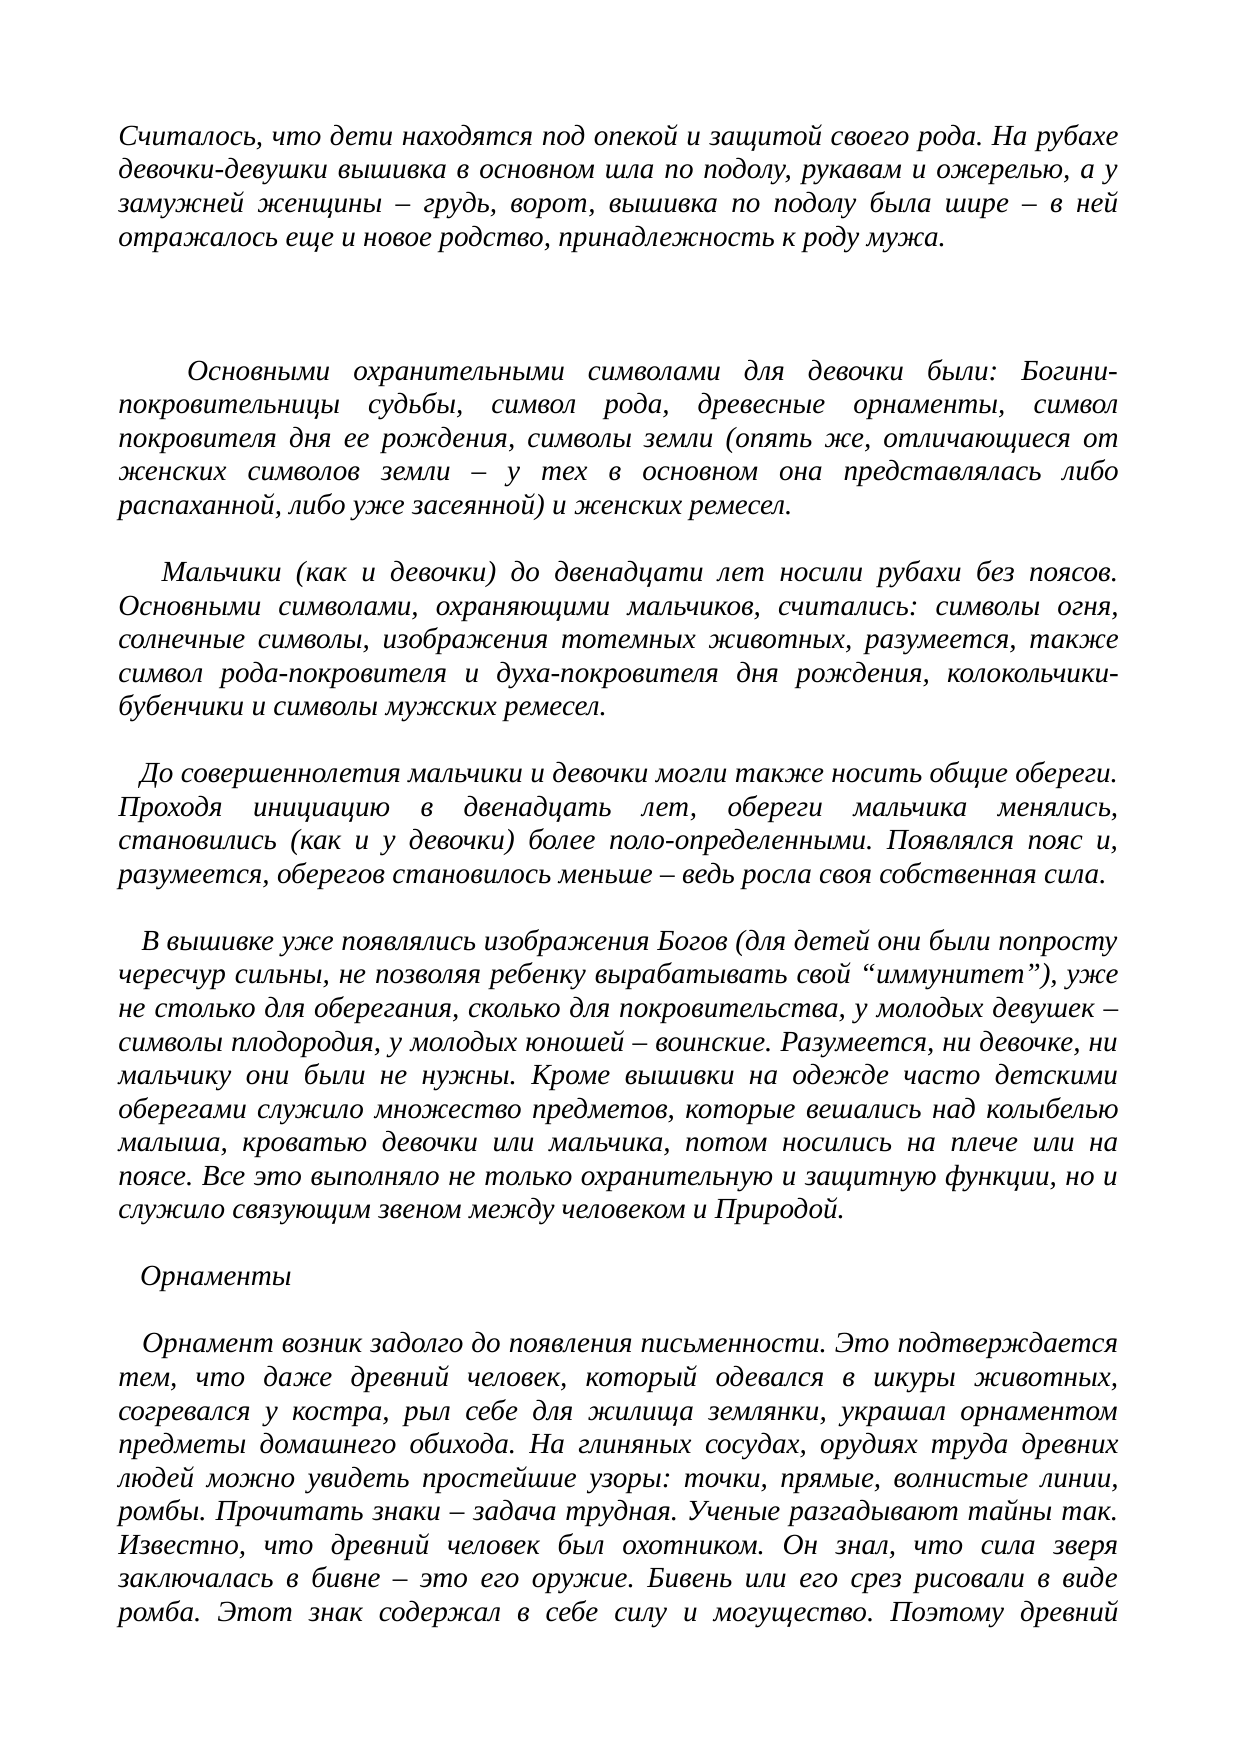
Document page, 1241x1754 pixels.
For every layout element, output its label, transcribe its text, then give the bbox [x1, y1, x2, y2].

text Мальчики (как и девочки) до двенадцати лет носили рубахи без поясов. Основными символами, охраняющими мальчиков, считались: символы огня, солнечные символы, изображения тотемных животных, разумеется, также символ рода-покровителя и духа-покровителя дня рождения, колокольчики-бубенчики и символы мужских ремесел. [118, 554, 1122, 722]
text Орнамент возник задолго до появления письменности. Это подтверждается тем, что даже древний человек, который одевался в шкуры животных, согревался у костра, рыл себе для жилища землянки, украшал орнаментом предметы домашнего обихода. На глиняных сосудах, орудиях труда древних людей можно увидеть простейшие узоры: точки, прямые, волнистые линии, ромбы. Прочитать знаки – задача трудная. Ученые разгадывают тайны так. Известно, что древний человек был охотником. Он знал, что сила зверя заключалась в бивне – это его оружие. Бивень или его срез рисовали в виде ромба. Этот знак содержал в себе силу и могущество. Поэтому древний [118, 1326, 1122, 1627]
text До совершеннолетия мальчики и девочки могли также носить общие обереги. Проходя инициацию в двенадцать лет, обереги мальчика менялись, становились (как и у девочки) более поло-определенными. Появлялся пояс и, разумеется, оберегов становилось меньше – ведь росла своя собственная сила. [118, 755, 1122, 889]
text Считалось, что дети находятся под опекой и защитой своего рода. На рубахе девочки-девушки вышивка в основном шла по подолу, рукавам и ожерелью, а у замужней женщины – грудь, ворот, вышивка по подолу была шире – в ней отражалось еще и новое родство, принадлежность к роду мужа. [118, 118, 1122, 252]
text В вышивке уже появлялись изображения Богов (для детей они были попросту чересчур сильны, не позволяя ребенку вырабатывать свой “иммунитет”), уже не столько для оберегания, сколько для покровительства, у молодых девушек – символы плодородия, у молодых юношей – воинские. Разумеется, ни девочке, ни мальчику они были не нужны. Кроме вышивки на одежде часто детскими оберегами служило множество предметов, которые вешались над колыбелью малыша, кроватью девочки или мальчика, потом носились на плече или на поясе. Все это выполняло не только охранительную и защитную функции, но и служило связующим звеном между человеком и Природой. [118, 923, 1122, 1225]
text Основными охранительными символами для девочки были: Богини-покровительницы судьбы, символ рода, древесные орнаменты, символ покровителя дня ее рождения, символы земли (опять же, отличающиеся от женских символов земли – у тех в основном она представлялась либо распаханной, либо уже засеянной) и женских ремесел. [118, 353, 1122, 521]
text Орнаменты [118, 1258, 1122, 1292]
